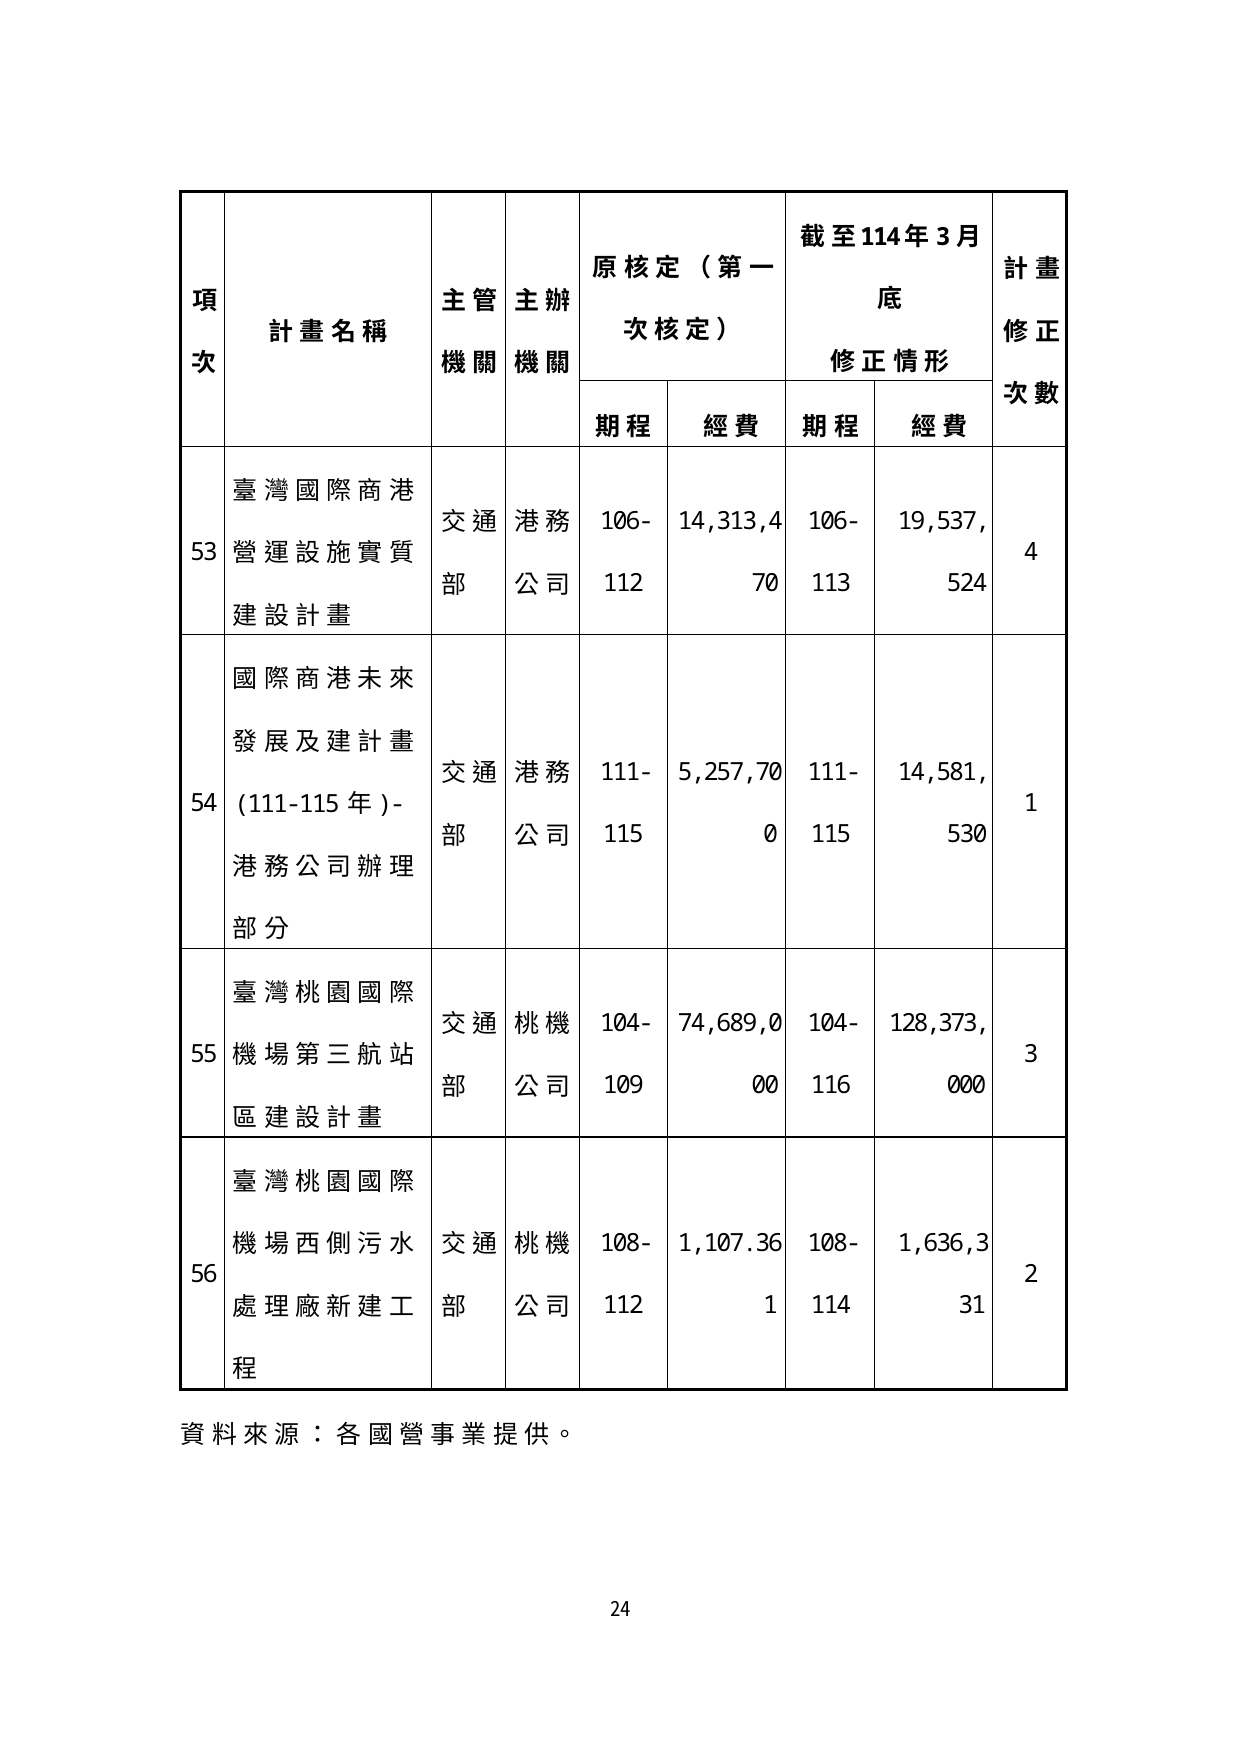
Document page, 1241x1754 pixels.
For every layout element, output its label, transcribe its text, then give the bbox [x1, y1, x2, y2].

table_cell 交通部 [432, 949, 505, 1136]
table_header 主管 機關 [432, 193, 505, 446]
table_cell 19,537,524 [875, 447, 992, 634]
table_cell 4 [993, 447, 1065, 634]
table_cell 港務 公司 [506, 635, 579, 948]
table_cell 108-112 [580, 1138, 667, 1387]
table_cell 54 [182, 635, 224, 948]
table_cell 交通部 [432, 635, 505, 948]
table_cell 14,581,530 [875, 635, 992, 948]
table_cell 期程 [580, 381, 667, 446]
table_cell 經費 [668, 381, 785, 446]
table_cell 期程 [786, 381, 874, 446]
table_cell 104-116 [786, 949, 874, 1136]
table_header 主辦 機關 [506, 193, 579, 446]
table_cell 128,373,000 [875, 949, 992, 1136]
table_cell 經費 [875, 381, 992, 446]
table_cell 交通部 [432, 1138, 505, 1387]
table_cell 2 [993, 1138, 1065, 1387]
table_cell 108-114 [786, 1138, 874, 1387]
table_cell 國際商港未來發展及建計畫(111-115年)-港務公司辦理部分 [225, 635, 431, 948]
table_cell 1,107.361 [668, 1138, 785, 1387]
table_cell 74,689,000 [668, 949, 785, 1136]
table_cell 56 [182, 1138, 224, 1387]
table_cell 臺灣桃園國際機場西側污水處理廠新建工程 [225, 1138, 431, 1387]
table_cell 交通部 [432, 447, 505, 634]
table_cell 55 [182, 949, 224, 1136]
table_cell 106-112 [580, 447, 667, 634]
table_cell 5,257,700 [668, 635, 785, 948]
table_cell 臺灣桃園國際機場第三航站區建設計畫 [225, 949, 431, 1136]
table_header 原核定（第一次核定） [580, 193, 785, 380]
table_cell 14,313,470 [668, 447, 785, 634]
table_header 截至114年3月底 修正情形 [786, 193, 992, 380]
table_header 項次 [182, 193, 224, 446]
table_cell 3 [993, 949, 1065, 1136]
table_cell 53 [182, 447, 224, 634]
table_cell 111-115 [580, 635, 667, 948]
table_cell 港務 公司 [506, 447, 579, 634]
table_cell 104-109 [580, 949, 667, 1136]
table_cell 106-113 [786, 447, 874, 634]
table_cell 桃機 公司 [506, 1138, 579, 1387]
table_cell 桃機 公司 [506, 949, 579, 1136]
table_header 計畫名稱 [225, 193, 431, 446]
table_header 計畫修正次數 [993, 193, 1065, 446]
table_cell 1 [993, 635, 1065, 948]
table_cell 111-115 [786, 635, 874, 948]
table_cell 臺灣國際商港營運設施實質建設計畫 [225, 447, 431, 634]
text 資料來源：各國營事業提供。 [177, 1391, 1092, 1453]
table_cell 1,636,331 [875, 1138, 992, 1387]
